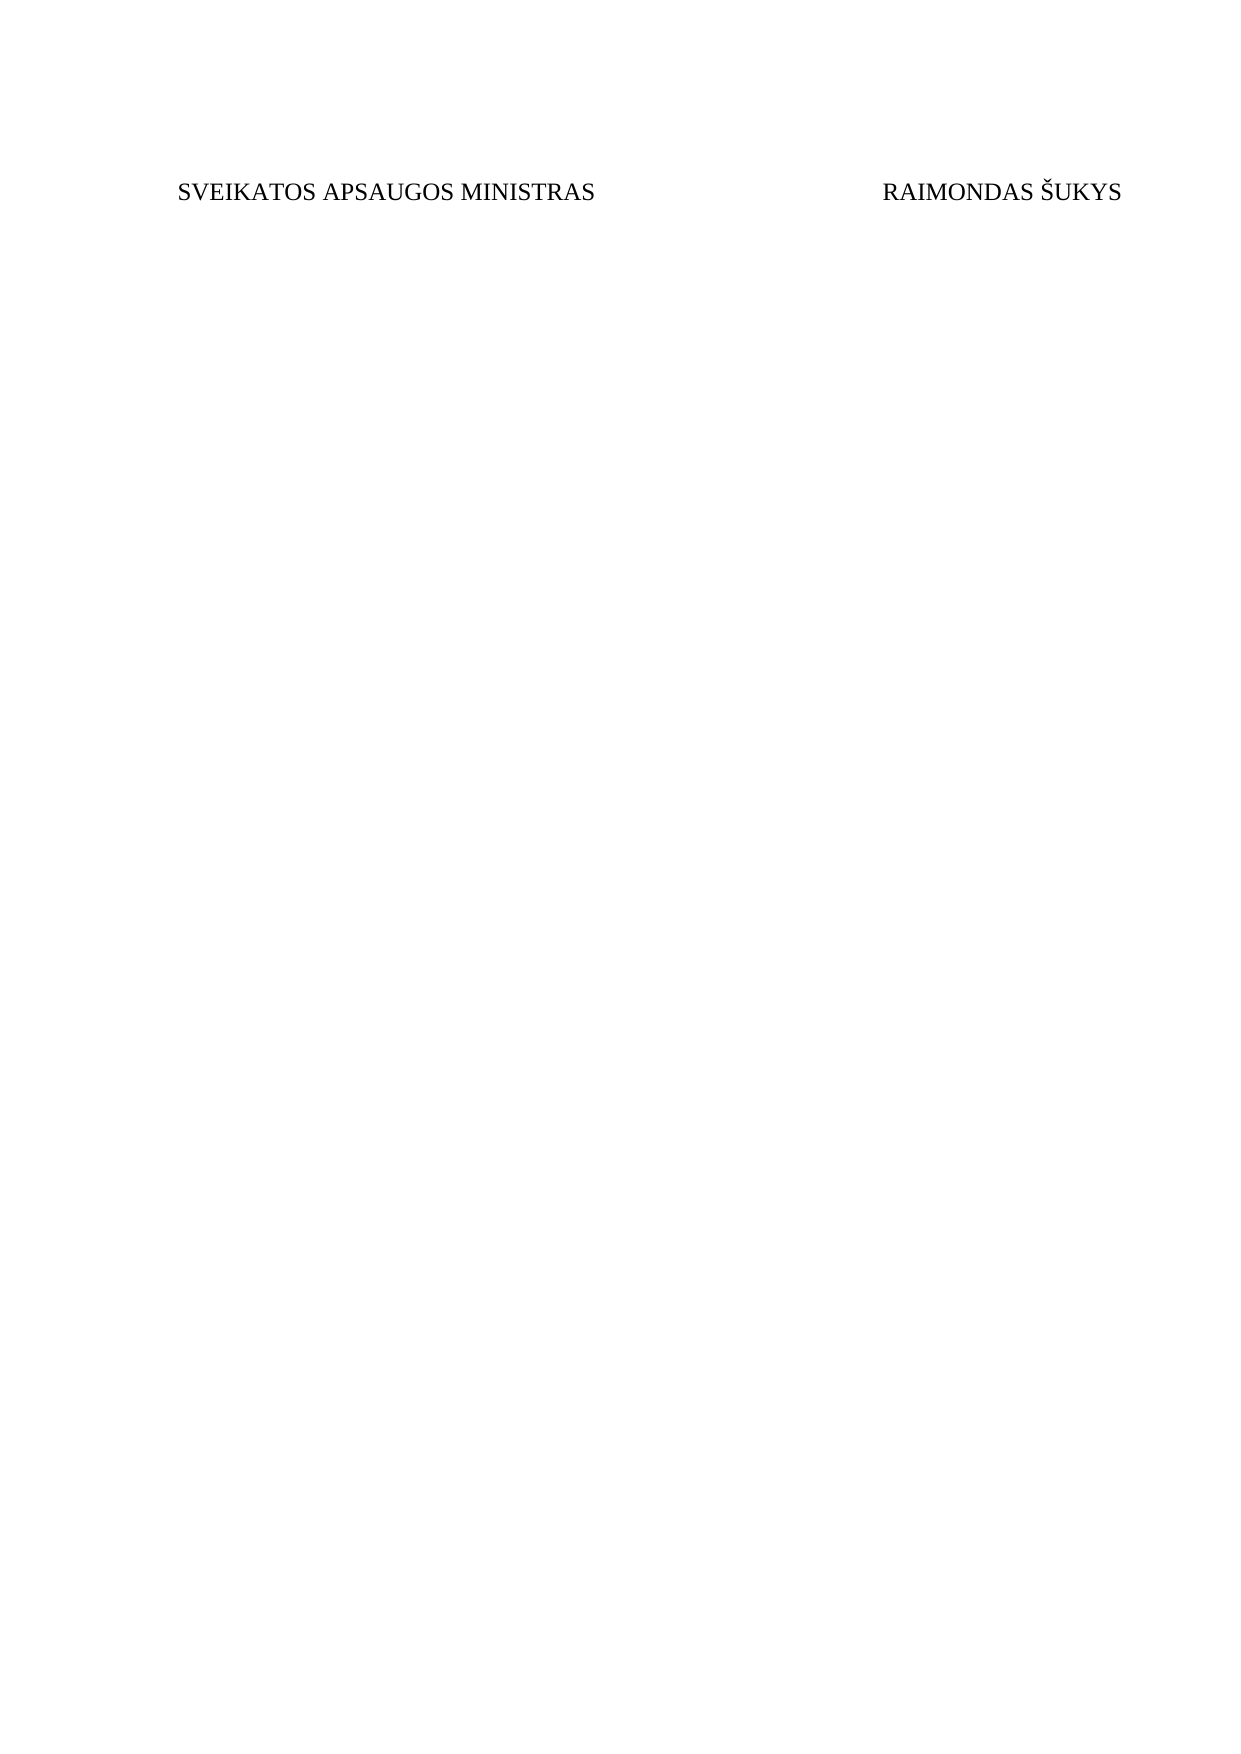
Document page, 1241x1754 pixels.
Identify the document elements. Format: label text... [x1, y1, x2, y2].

text SVEIKATOS APSAUGOS MINISTRAS RAIMONDAS ŠUKYS [177, 177, 1181, 206]
